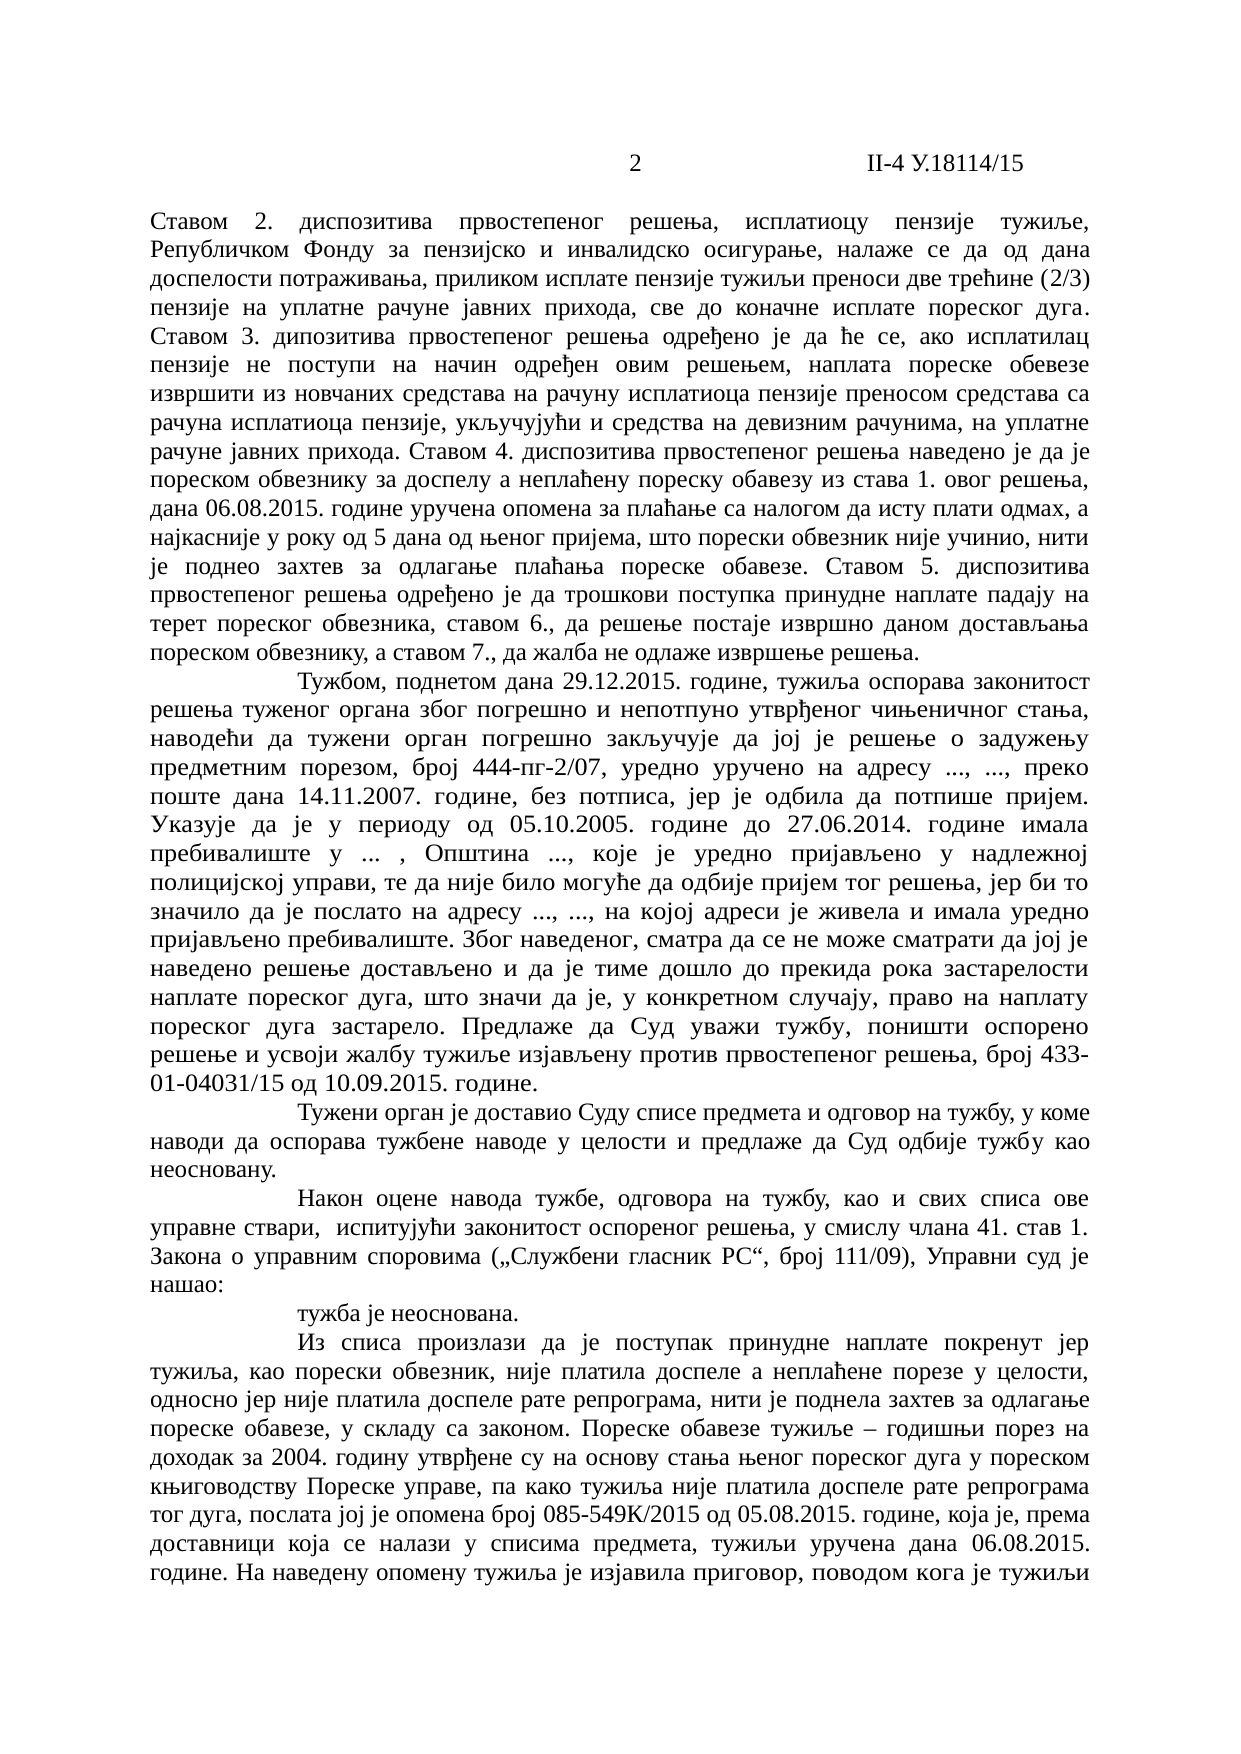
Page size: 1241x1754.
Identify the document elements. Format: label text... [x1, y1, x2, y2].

text Тужени орган је доставио Суду списе предмета и одговор на тужбу, у коме наводи да оспорава тужбене наводе у целости и предлаже да Суд одбије тужбу као неосновану. [150, 1097, 1090, 1183]
text Након оцене навода тужбе, одговора на тужбу, као и свих списа ове управне ствари, испитујући законитост оспореног решења, у смислу члана 41. став 1. Закона о управним споровима („Службени гласник РС“, број 111/09), Управни суд је нашао: [150, 1183, 1090, 1298]
text тужба је неоснована. [150, 1298, 1090, 1327]
text Тужбом, поднетом дана 29.12.2015. године, тужиља оспорава законитост решења туженог органа због погрешно и непотпуно утврђеног чињеничног стања, наводећи да тужени орган погрешно закључује да јој је решење о задужењу предметним порезом, број 444-пг-2/07, уредно уручено на адресу ..., ..., преко поште дана 14.11.2007. године, без потписа, јер је одбила да потпише пријем. Указује да је у периоду од 05.10.2005. године до 27.06.2014. године имала пребивалиште у ... , Општина ..., које је уредно пријављено у надлежној полицијској управи, те да није било могуће да одбије пријем тог решења, јер би то значило да је послато на адресу ..., ..., на којој адреси је живела и имала уредно пријављено пребивалиште. Због наведеног, сматра да се не може сматрати да јој је наведено решење достављено и да је тиме дошло до прекида рока застарелости наплате пореског дуга, што значи да је, у конкретном случају, право на наплату пореског дуга застарело. Предлаже да Суд уважи тужбу, поништи оспорено решење и усвоји жалбу тужиље изјављену против првостепеног решења, број 433-01-04031/15 од 10.09.2015. године. [150, 666, 1090, 1097]
text Из списа произлази да је поступак принудне наплате покренут јер тужиља, као порески обвезник, није платила доспеле а неплаћене порезе у целости, односно јер није платила доспеле рате репрограма, нити је поднела захтев за одлагање пореске обавезе, у складу са законом. Пореске обавезе тужиље – годишњи порез на доходак за 2004. годину утврђене су на основу стања њеног пореског дуга у пореском књиговодству Пореске управе, па како тужиља није платила доспеле рате репрограма тог дуга, послата јој је опомена број 085-549К/2015 од 05.08.2015. године, која је, према доставници која се налази у списима предмета, тужиљи уручена дана 06.08.2015. године. На наведену опомену тужиља је изјавила приговор, поводом кога је тужиљи [150, 1327, 1090, 1586]
text Ставом 2. диспозитива првостепеног решења, исплатиоцу пензије тужиље, Републичком Фонду за пензијско и инвалидско осигурање, налаже се да од дана доспелости потраживања, приликом исплате пензије тужиљи преноси две трећине (2/3) пензије на уплатне рачуне јавних прихода, све до коначне исплате пореског дуга. Ставом 3. дипозитива првостепеног решења одређено је да ће се, ако исплатилац пензије не поступи на начин одређен овим решењем, наплата пореске обевезе извршити из новчаних средстава на рачуну исплатиоца пензије преносом средстава са рачуна исплатиоца пензије, укључујући и средства на девизним рачунима, на уплатне рачуне јавних прихода. Ставом 4. диспозитива првостепеног решења наведено је да је пореском обвезнику за доспелу а неплаћену пореску обавезу из става 1. овог решења, дана 06.08.2015. године уручена опомена за плаћање са налогом да исту плати одмах, а најкасније у року од 5 дана од њеног пријема, што порески обвезник није учинио, нити је поднео захтев за одлагање плаћања пореске обавезе. Ставом 5. диспозитива првостепеног решења одређено је да трошкови поступка принудне наплате падају на терет пореског обвезника, ставом 6., да решење постаје извршно даном достављања пореском обвезнику, а ставом 7., да жалба не одлаже извршење решења. [150, 206, 1090, 666]
